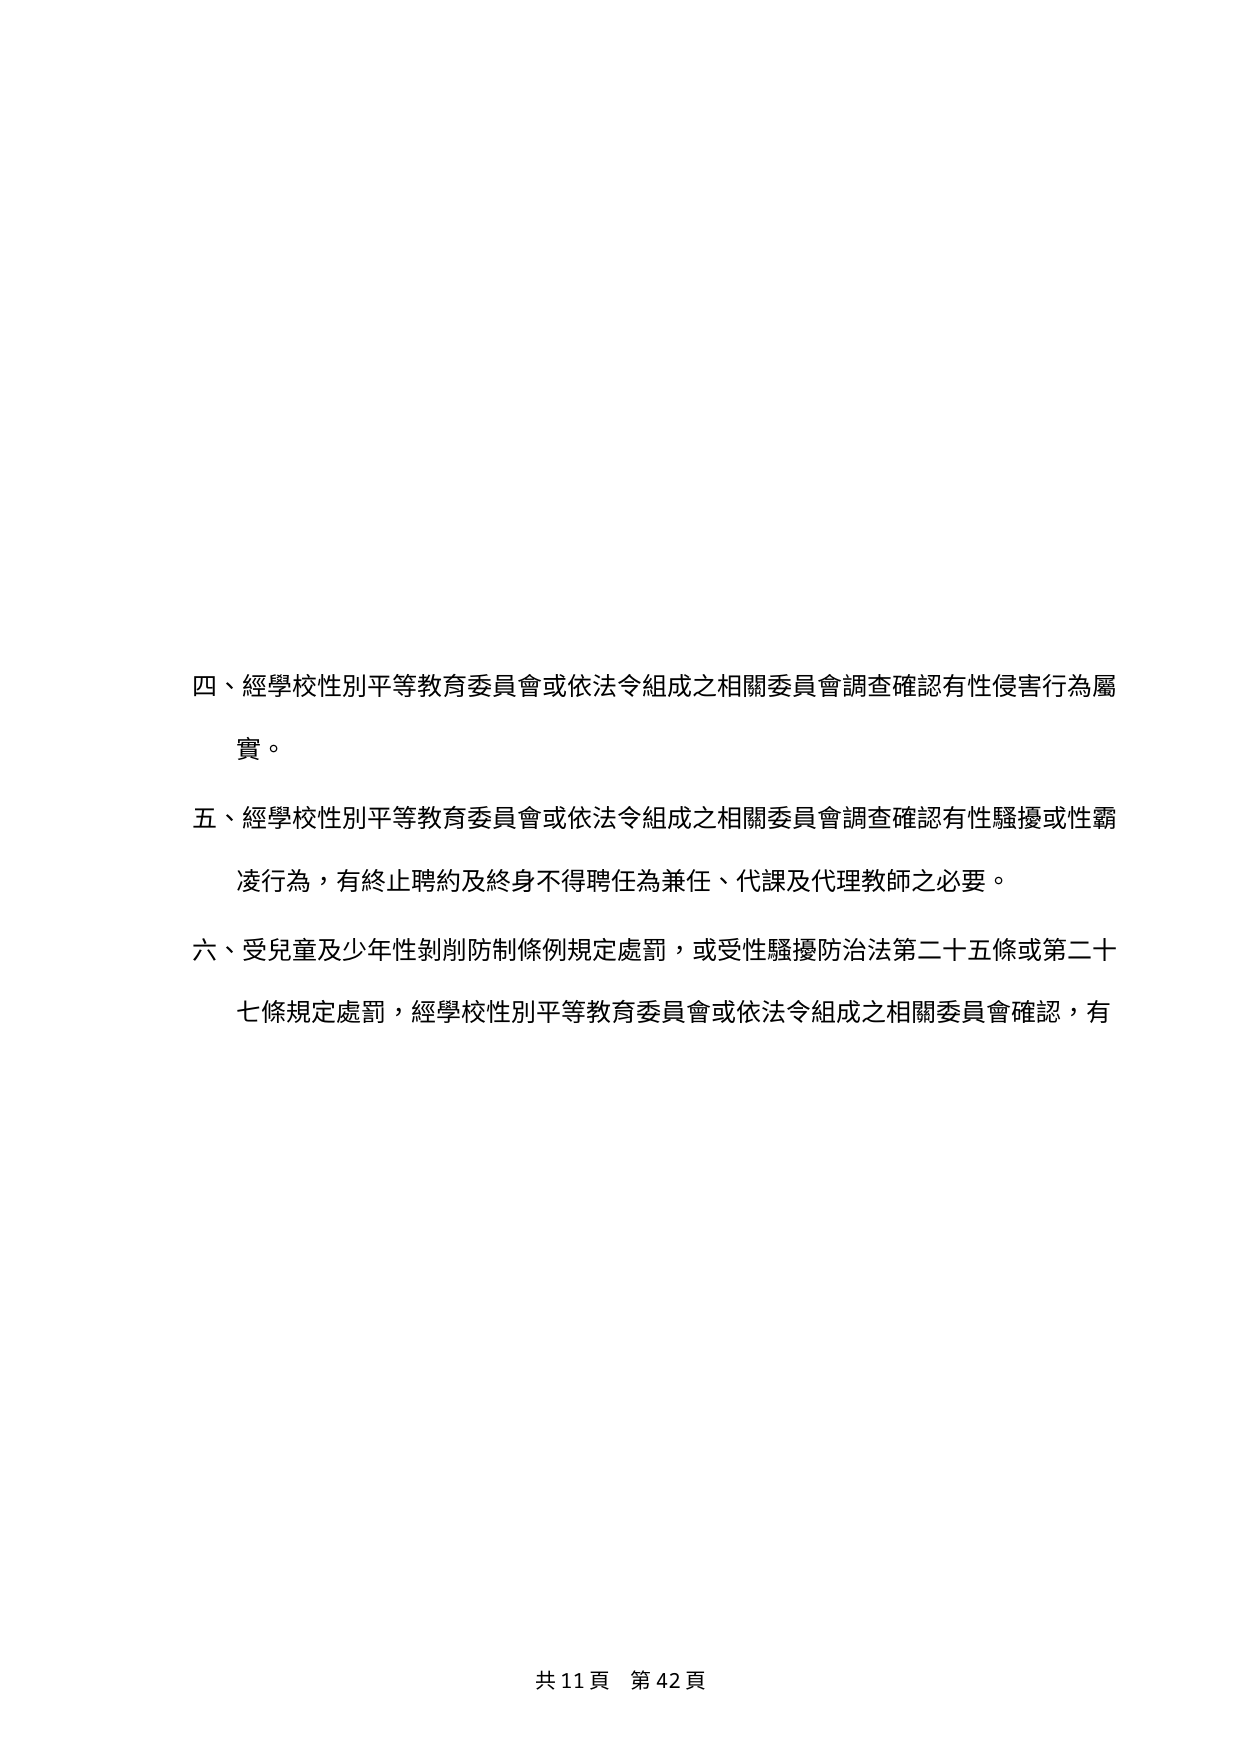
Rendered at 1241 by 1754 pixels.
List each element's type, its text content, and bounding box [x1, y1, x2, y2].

text 四、經學校性別平等教育委員會或依法令組成之相關委員會調查確認有性侵害行為屬實。 [192, 643, 1122, 768]
text 六、受兒童及少年性剝削防制條例規定處罰，或受性騷擾防治法第二十五條或第二十七條規定處罰，經學校性別平等教育委員會或依法令組成之相關委員會確認，有 [192, 907, 1122, 1032]
text 五、經學校性別平等教育委員會或依法令組成之相關委員會調查確認有性騷擾或性霸凌行為，有終止聘約及終身不得聘任為兼任、代課及代理教師之必要。 [192, 775, 1122, 900]
